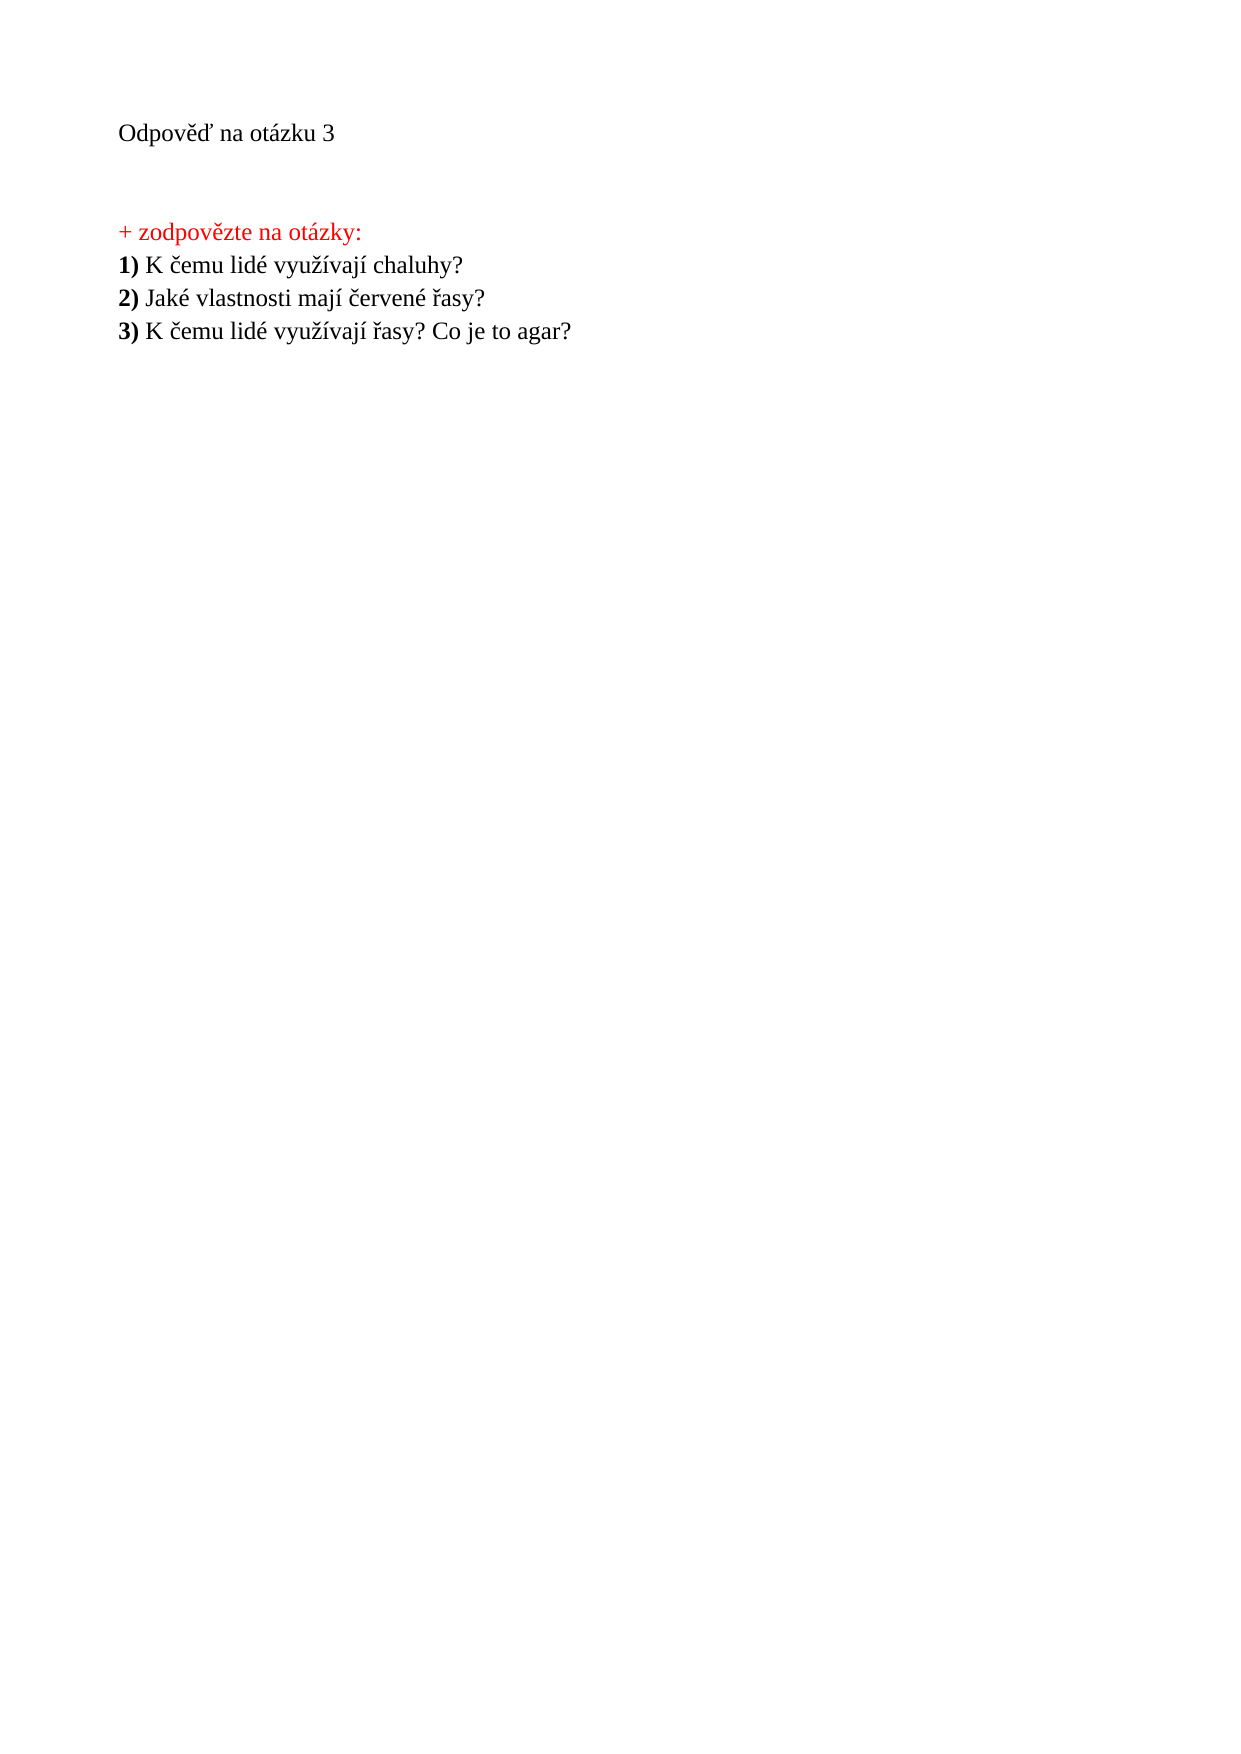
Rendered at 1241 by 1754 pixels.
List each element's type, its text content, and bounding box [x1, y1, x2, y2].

text Odpověď na otázku 3 [118, 118, 1122, 147]
text 1) K čemu lidé využívají chaluhy? [118, 250, 1122, 279]
text 3) K čemu lidé využívají řasy? Co je to agar? [118, 316, 1122, 345]
text + zodpovězte na otázky: [118, 217, 1122, 246]
text 2) Jaké vlastnosti mají červené řasy? [118, 283, 1122, 312]
